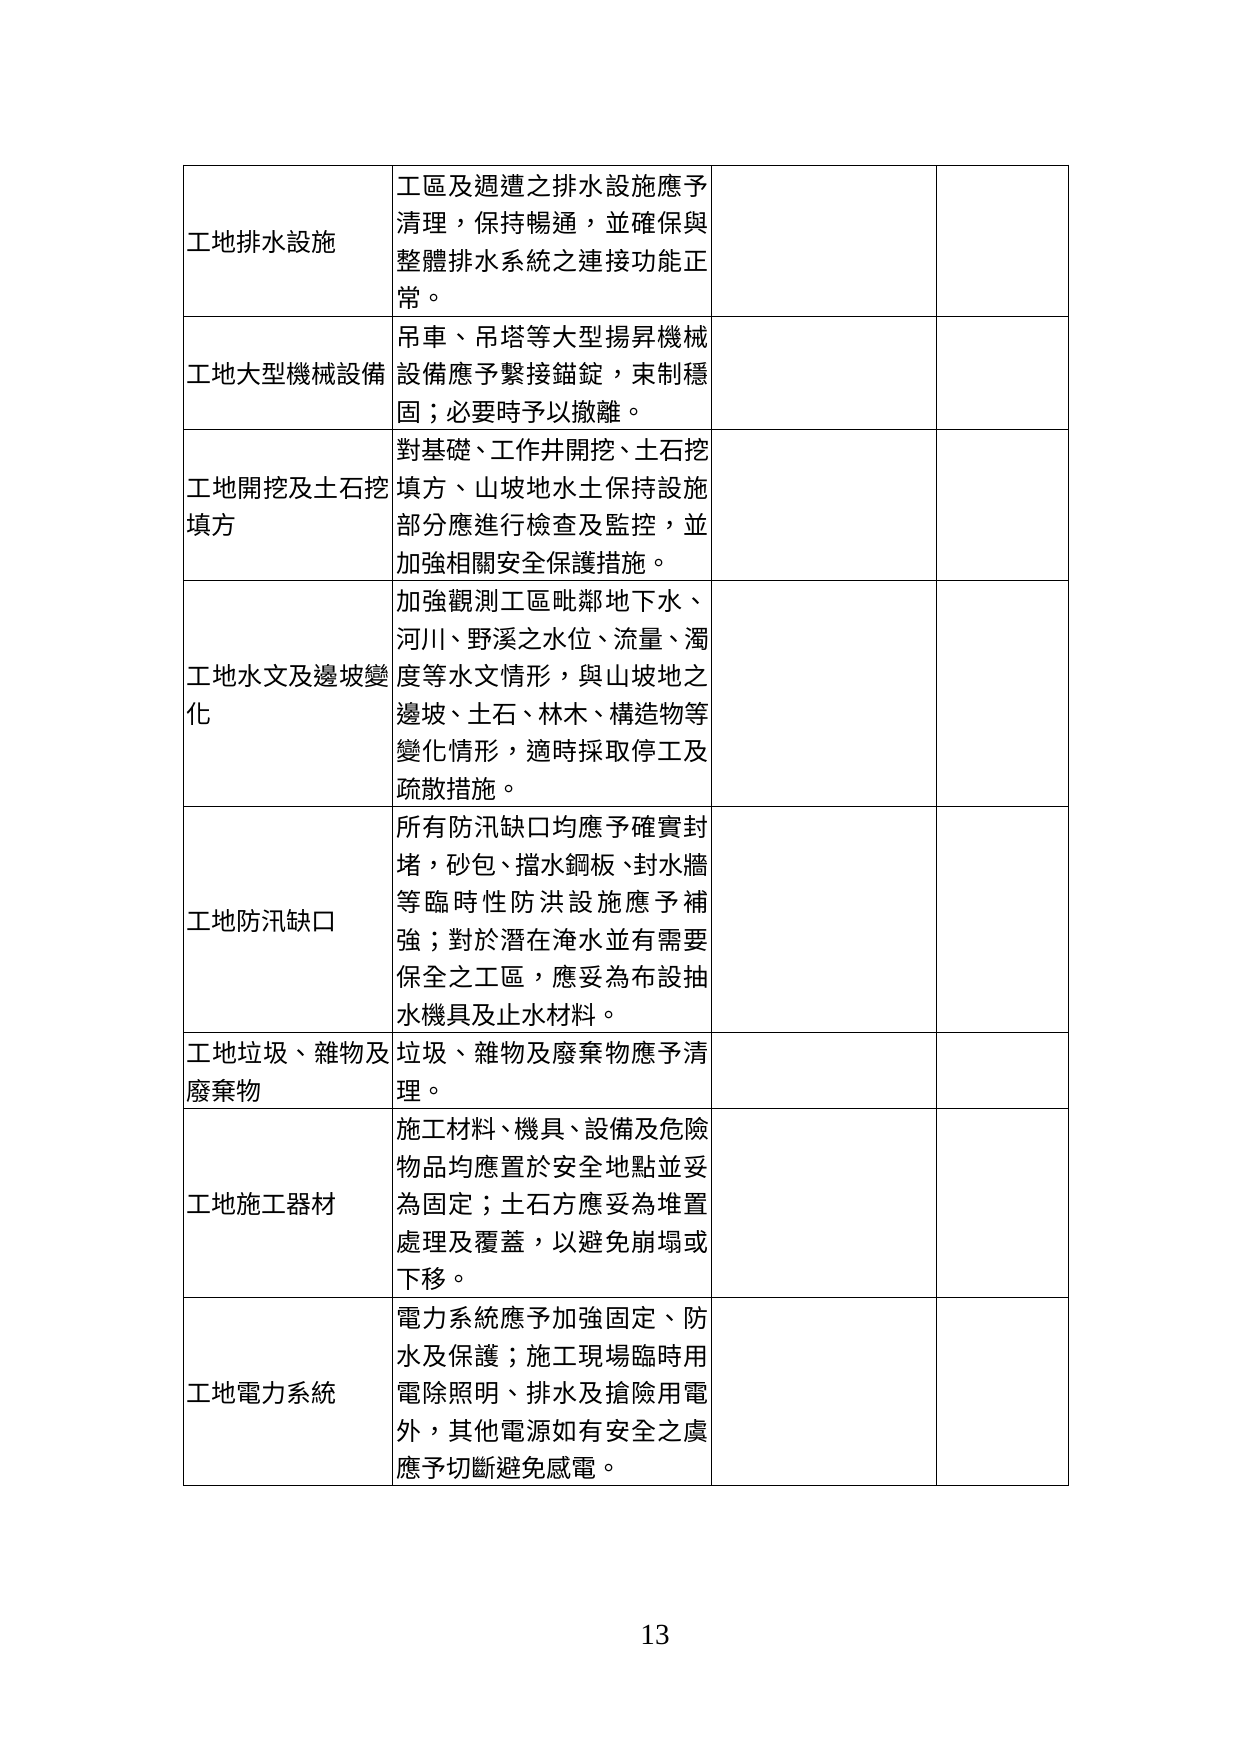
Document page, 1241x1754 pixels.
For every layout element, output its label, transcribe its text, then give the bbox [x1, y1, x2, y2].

table_cell [937, 317, 1068, 429]
table_cell [937, 430, 1068, 580]
table_cell 工地垃圾、雜物及廢棄物 [184, 1033, 392, 1108]
table_cell 工地排水設施 [184, 166, 392, 316]
table_cell [712, 581, 936, 806]
table_cell [937, 1033, 1068, 1108]
table_cell [712, 1109, 936, 1297]
table_cell 工地水文及邊坡變化 [184, 581, 392, 806]
table_cell [937, 1109, 1068, 1297]
table_cell 工地施工器材 [184, 1109, 392, 1297]
table_cell 工地電力系統 [184, 1298, 392, 1485]
table_cell [937, 166, 1068, 316]
table_cell [937, 581, 1068, 806]
table_cell 對基礎、工作井開挖、土石挖填方、山坡地水土保持設施部分應進行檢查及監控，並加強相關安全保護措施。 [393, 430, 711, 580]
table_cell [712, 1298, 936, 1485]
table_cell 工區及週遭之排水設施應予清理，保持暢通，並確保與整體排水系統之連接功能正常。 [393, 166, 711, 316]
table_cell [937, 807, 1068, 1032]
table_cell 施工材料、機具、設備及危險物品均應置於安全地點並妥為固定；土石方應妥為堆置處理及覆蓋，以避免崩塌或下移。 [393, 1109, 711, 1297]
table_cell 加強觀測工區毗鄰地下水、河川、野溪之水位、流量、濁度等水文情形，與山坡地之邊坡、土石、林木、構造物等變化情形，適時採取停工及疏散措施。 [393, 581, 711, 806]
table_cell 垃圾、雜物及廢棄物應予清理。 [393, 1033, 711, 1108]
table_cell [937, 1298, 1068, 1485]
table_cell 電力系統應予加強固定、防水及保護；施工現場臨時用電除照明、排水及搶險用電外，其他電源如有安全之虞應予切斷避免感電。 [393, 1298, 711, 1485]
table_cell [712, 430, 936, 580]
table_cell 工地開挖及土石挖填方 [184, 430, 392, 580]
table_cell [712, 1033, 936, 1108]
table_cell [712, 317, 936, 429]
table_cell 吊車、吊塔等大型揚昇機械設備應予繫接錨錠，束制穩固；必要時予以撤離。 [393, 317, 711, 429]
table_cell [712, 166, 936, 316]
table_cell 工地防汛缺口 [184, 807, 392, 1032]
table_cell [712, 807, 936, 1032]
table_cell 工地大型機械設備 [184, 317, 392, 429]
table_cell 所有防汛缺口均應予確實封堵，砂包、擋水鋼板、封水牆等臨時性防洪設施應予補強；對於潛在淹水並有需要保全之工區，應妥為布設抽水機具及止水材料。 [393, 807, 711, 1032]
